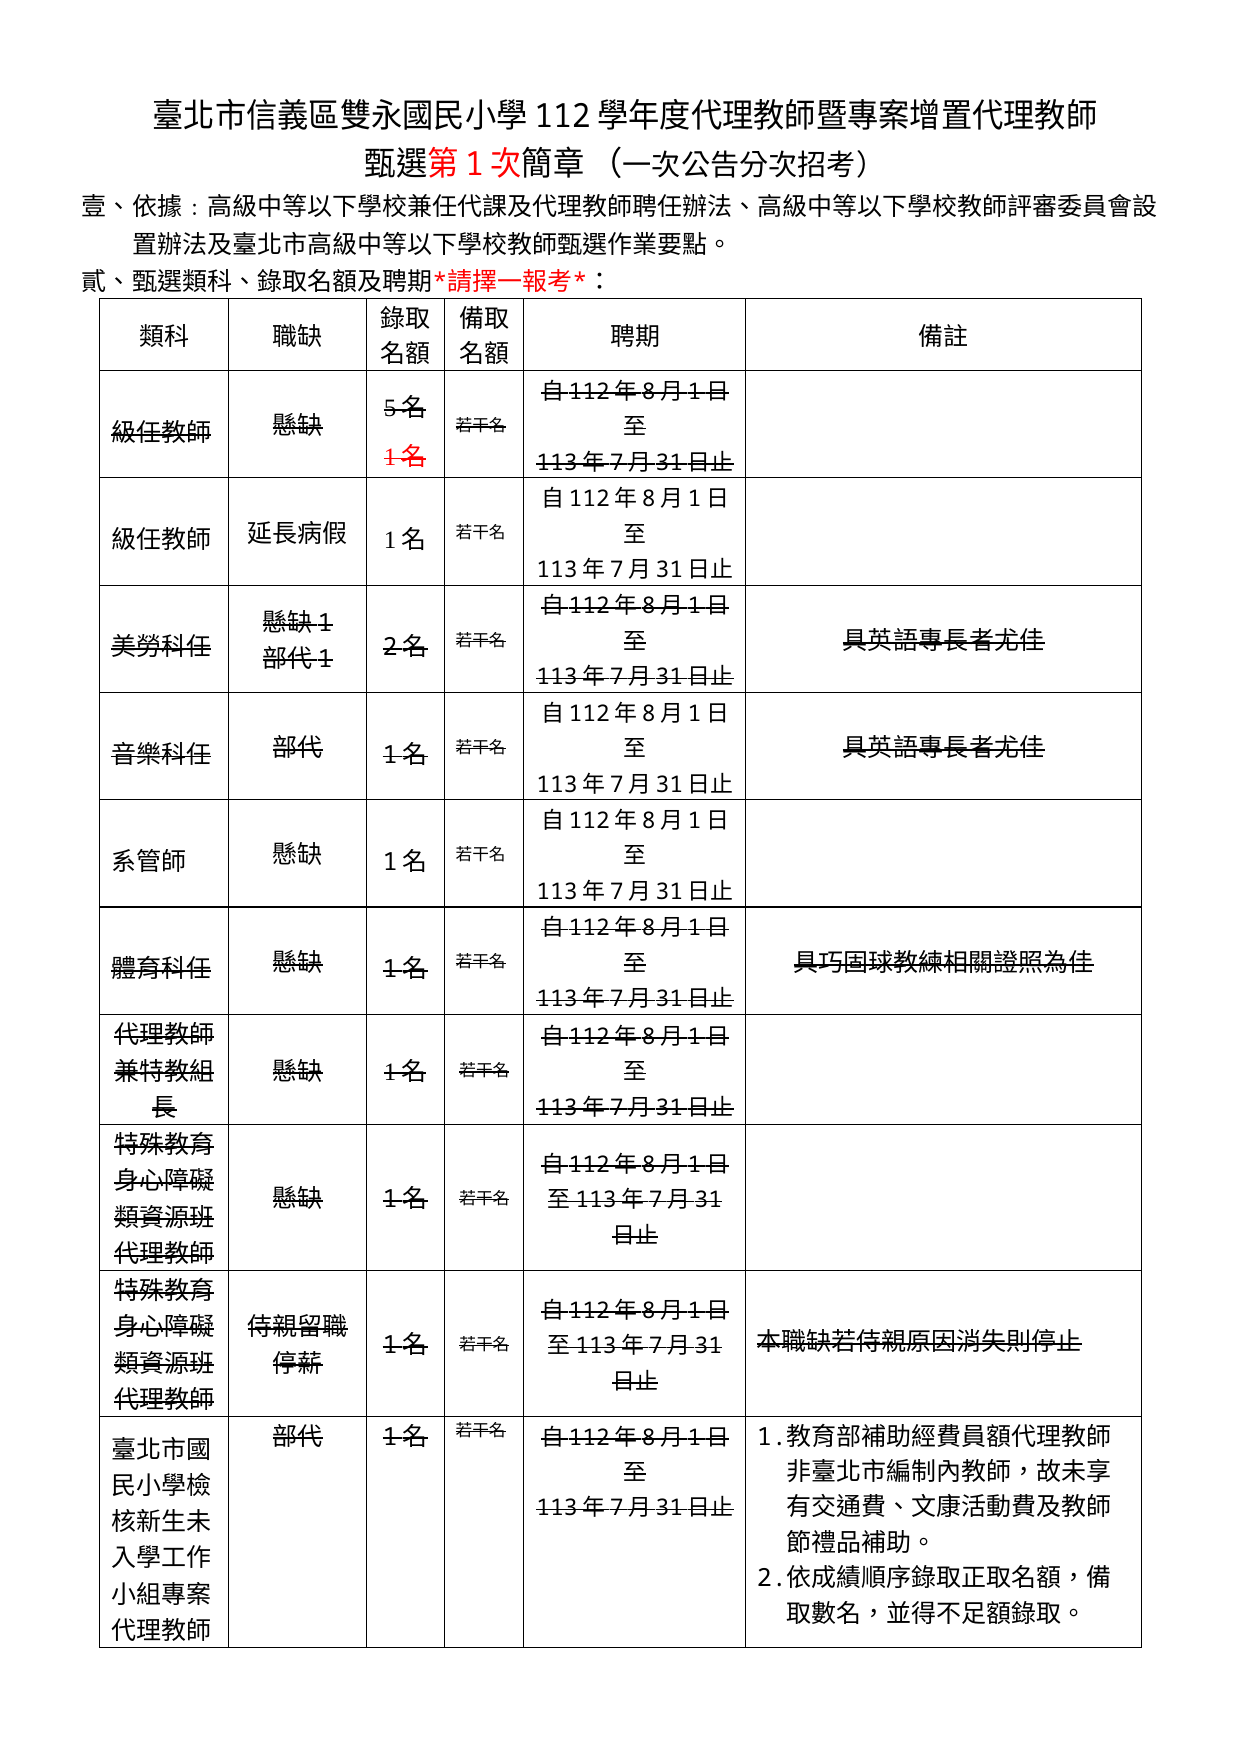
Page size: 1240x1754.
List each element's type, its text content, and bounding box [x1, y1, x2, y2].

table_cell 懸缺 [229, 371, 366, 477]
table_cell 自112年8月1日至 113年7月31日止 [524, 371, 745, 477]
list 依據﹕高級中等以下學校兼任代課及代理教師聘任辦法、高級中等以下學校教師評審委員會設置辦法及臺北市高級中等以下學校教師甄選作業要點。 [81, 186, 1160, 261]
table_cell 系管師 [100, 800, 228, 906]
table_cell 自112年8月1日至 113年7月31日止 [524, 693, 745, 799]
table_cell 具英語專長者尤佳 [746, 586, 1141, 692]
table_cell 懸缺 [229, 1125, 366, 1269]
table_header 類科 [100, 299, 228, 370]
table_cell 若干名 [445, 371, 523, 477]
table_cell 1.教育部補助經費員額代理教師 非臺北市編制內教師，故未享 有交通費、文康活動費及教師 節禮品補助。 2.依成績順序錄取正取名額，備 取數名，並得不足額錄取。 [746, 1417, 1141, 1647]
table_cell [746, 1125, 1141, 1269]
list 甄選類科、錄取名額及聘期*請擇一報考*： [81, 261, 1160, 298]
table_cell 級任教師 [100, 371, 228, 477]
table_cell 若干名 [445, 478, 523, 584]
table_cell 若干名 [445, 1125, 523, 1269]
table_cell 1名 [367, 1125, 444, 1269]
table_cell 2名 [367, 586, 444, 692]
table_cell 1名 [367, 800, 444, 906]
table_cell 1名 [367, 1015, 444, 1123]
table_cell [746, 800, 1141, 906]
table_cell 自112年8月1日至113年7月31日止 [524, 1271, 745, 1416]
table_cell 自112年8月1日至 113年7月31日止 [524, 800, 745, 906]
table_cell 自112年8月1日至 113年7月31日止 [524, 586, 745, 692]
table_cell 自112年8月1日至 113年7月31日止 [524, 478, 745, 584]
table_cell 本職缺若侍親原因消失則停止 [746, 1271, 1141, 1416]
table_cell 音樂科任 [100, 693, 228, 799]
table_header 備取名額 [445, 299, 523, 370]
table_cell 部代 [229, 693, 366, 799]
table_cell 若干名 [445, 1417, 523, 1647]
table_cell 自112年8月1日至113年7月31日止 [524, 1125, 745, 1269]
table_cell 級任教師 [100, 478, 228, 584]
table_cell 1名 [367, 693, 444, 799]
table_header 錄取名額 [367, 299, 444, 370]
table_cell 自112年8月1日至 113年7月31日止 [524, 908, 745, 1014]
table_cell 侍親留職停薪 [229, 1271, 366, 1416]
table_cell 若干名 [445, 1015, 523, 1123]
table_header 職缺 [229, 299, 366, 370]
table_cell [746, 1015, 1141, 1123]
table_header 聘期 [524, 299, 745, 370]
table_cell 具巧固球教練相關證照為佳 [746, 908, 1141, 1014]
table_cell 若干名 [445, 908, 523, 1014]
text 甄選第1次簡章（一次公告分次招考） [81, 137, 1168, 186]
text 臺北市信義區雙永國民小學112學年度代理教師暨專案增置代理教師 [81, 89, 1168, 137]
table_cell 1名 [367, 1417, 444, 1647]
table_cell 特殊教育身心障礙類資源班代理教師 [100, 1125, 228, 1269]
table_cell 懸缺1 部代1 [229, 586, 366, 692]
table_cell 1名 [367, 908, 444, 1014]
table_cell 懸缺 [229, 908, 366, 1014]
table_cell 部代 [229, 1417, 366, 1647]
table_header 備註 [746, 299, 1141, 370]
table_cell 自112年8月1日至 113年7月31日止 [524, 1417, 745, 1647]
table_cell 若干名 [445, 586, 523, 692]
table_cell 懸缺 [229, 800, 366, 906]
table_cell 臺北市國民小學檢核新生未入學工作小組專案代理教師 [100, 1417, 228, 1647]
table_cell 體育科任 [100, 908, 228, 1014]
table_cell 若干名 [445, 800, 523, 906]
table_cell 若干名 [445, 1271, 523, 1416]
table_cell 自112年8月1日至 113年7月31日止 [524, 1015, 745, 1123]
table_cell [746, 478, 1141, 584]
table_cell 延長病假 [229, 478, 366, 584]
table_cell 美勞科任 [100, 586, 228, 692]
table_cell 若干名 [445, 693, 523, 799]
table_cell 代理教師兼特教組長 [100, 1015, 228, 1123]
table_cell [746, 371, 1141, 477]
table_cell 特殊教育身心障礙類資源班代理教師 [100, 1271, 228, 1416]
table_cell 1名 [367, 1271, 444, 1416]
table_cell 懸缺 [229, 1015, 366, 1123]
table_cell 具英語專長者尤佳 [746, 693, 1141, 799]
table_cell 5名 1名 [367, 371, 444, 477]
table_cell 1名 [367, 478, 444, 584]
